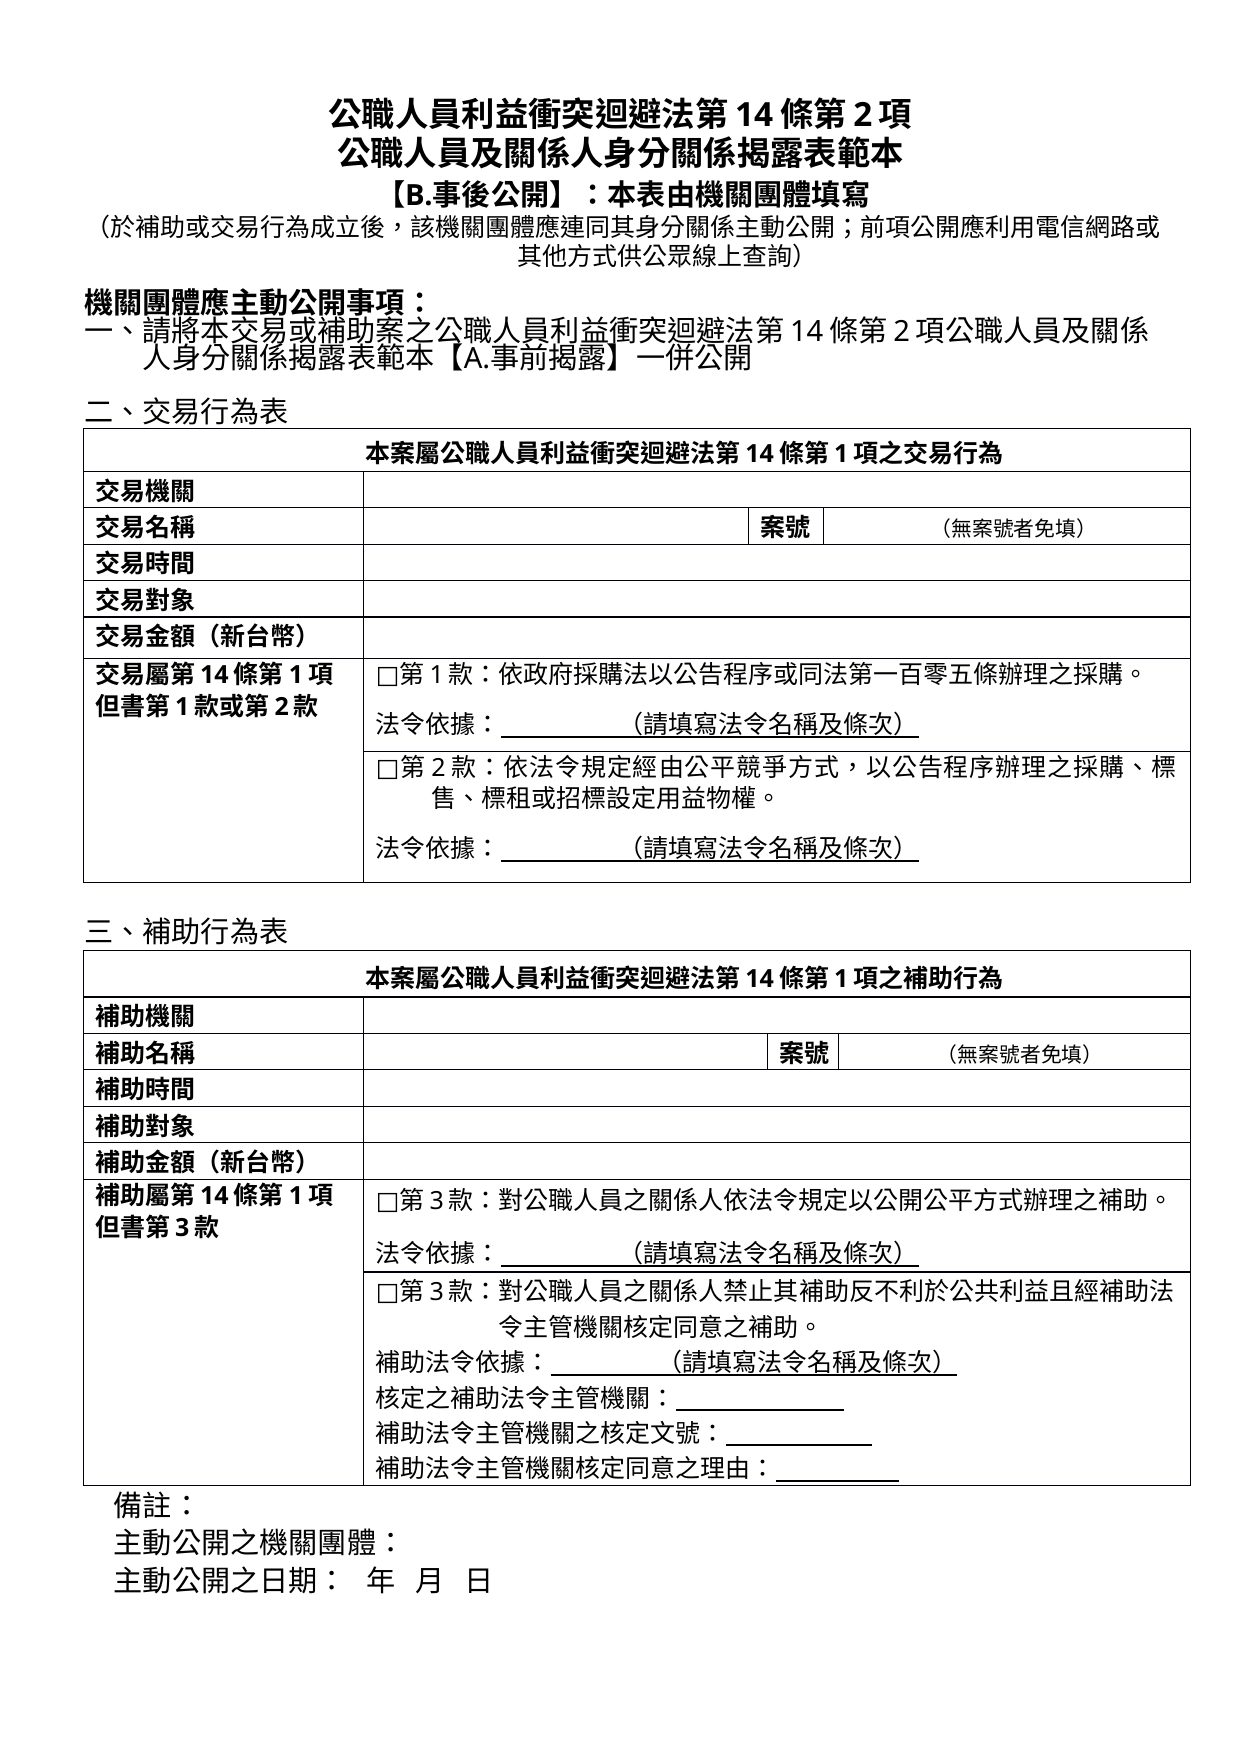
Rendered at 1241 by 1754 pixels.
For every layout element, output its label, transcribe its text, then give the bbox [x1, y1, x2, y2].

text 二、交易行為表 [84, 401, 1162, 428]
table_cell 補助名稱 [84, 1034, 363, 1069]
table_cell 補助機關 [84, 998, 363, 1033]
table_cell 補助對象 [84, 1107, 363, 1142]
table_cell □第3款：對公職人員之關係人禁止其補助反不利於公共利益且經補助法令主管機關核定同意之補助。 補助法令依據： （請填寫法令名稱及條次） 核定之補助法令主管機關： 補助法令主管機關之核定文號： 補助法令主管機關核定同意之理由： [364, 1273, 1190, 1485]
table_cell （無案號者免填） [839, 1034, 1190, 1069]
text 三、補助行為表 [84, 916, 1147, 949]
table_cell 交易金額（新台幣） [84, 618, 363, 658]
text 【B.事後公開】：本表由機關團體填寫 [84, 174, 1162, 213]
table_cell [364, 618, 1190, 658]
table_header 本案屬公職人員利益衝突迴避法第14條第1項之補助行為 [84, 951, 1190, 996]
table_cell [364, 508, 748, 543]
table_cell （無案號者免填） [824, 508, 1190, 543]
text 公職人員利益衝突迴避法第14條第2項 [187, 94, 1053, 134]
text 主動公開之日期： 年 月 日 [113, 1561, 1147, 1598]
table_cell 交易對象 [84, 581, 363, 616]
text 主動公開之機關團體： [113, 1523, 1147, 1561]
table_cell [364, 581, 1190, 616]
text 一、請將本交易或補助案之公職人員利益衝突迴避法第14條第2項公職人員及關係人身分關係揭露表範本【A.事前揭露】一併公開 [84, 319, 1162, 374]
table_cell [364, 1143, 1190, 1179]
table_cell 補助金額（新台幣） [84, 1143, 363, 1179]
text 公職人員及關係人身分關係揭露表範本 [187, 134, 1053, 174]
table_cell 補助時間 [84, 1070, 363, 1106]
text （於補助或交易行為成立後，該機關團體應連同其身分關係主動公開；前項公開應利用電信網路或其他方式供公眾線上查詢） [84, 213, 1162, 272]
table_cell [364, 1107, 1190, 1142]
table_cell 交易名稱 [84, 508, 363, 543]
text 備註： [113, 1486, 1147, 1523]
table_cell 案號 [768, 1034, 838, 1069]
table_cell [364, 1070, 1190, 1106]
table_cell □第3款：對公職人員之關係人依法令規定以公開公平方式辦理之補助。 法令依據： （請填寫法令名稱及條次） [364, 1180, 1190, 1271]
table_cell [364, 545, 1190, 580]
table_header 本案屬公職人員利益衝突迴避法第14條第1項之交易行為 [84, 429, 1190, 471]
table_cell [364, 472, 1190, 507]
text 機關團體應主動公開事項： [84, 290, 1162, 319]
table_cell 交易屬第14條第1項但書第1款或第2款 [84, 659, 363, 882]
table_cell [364, 998, 1190, 1033]
table_cell 案號 [749, 508, 823, 543]
table_cell □第2款：依法令規定經由公平競爭方式，以公告程序辦理之採購、標售、標租或招標設定用益物權。 法令依據： （請填寫法令名稱及條次） [364, 752, 1190, 882]
table_cell 交易機關 [84, 472, 363, 507]
table_cell [364, 1034, 767, 1069]
table_cell □第1款：依政府採購法以公告程序或同法第一百零五條辦理之採購。 法令依據： （請填寫法令名稱及條次） [364, 659, 1190, 751]
table_cell 補助屬第14條第1項但書第3款 [84, 1180, 363, 1485]
table_cell 交易時間 [84, 545, 363, 580]
